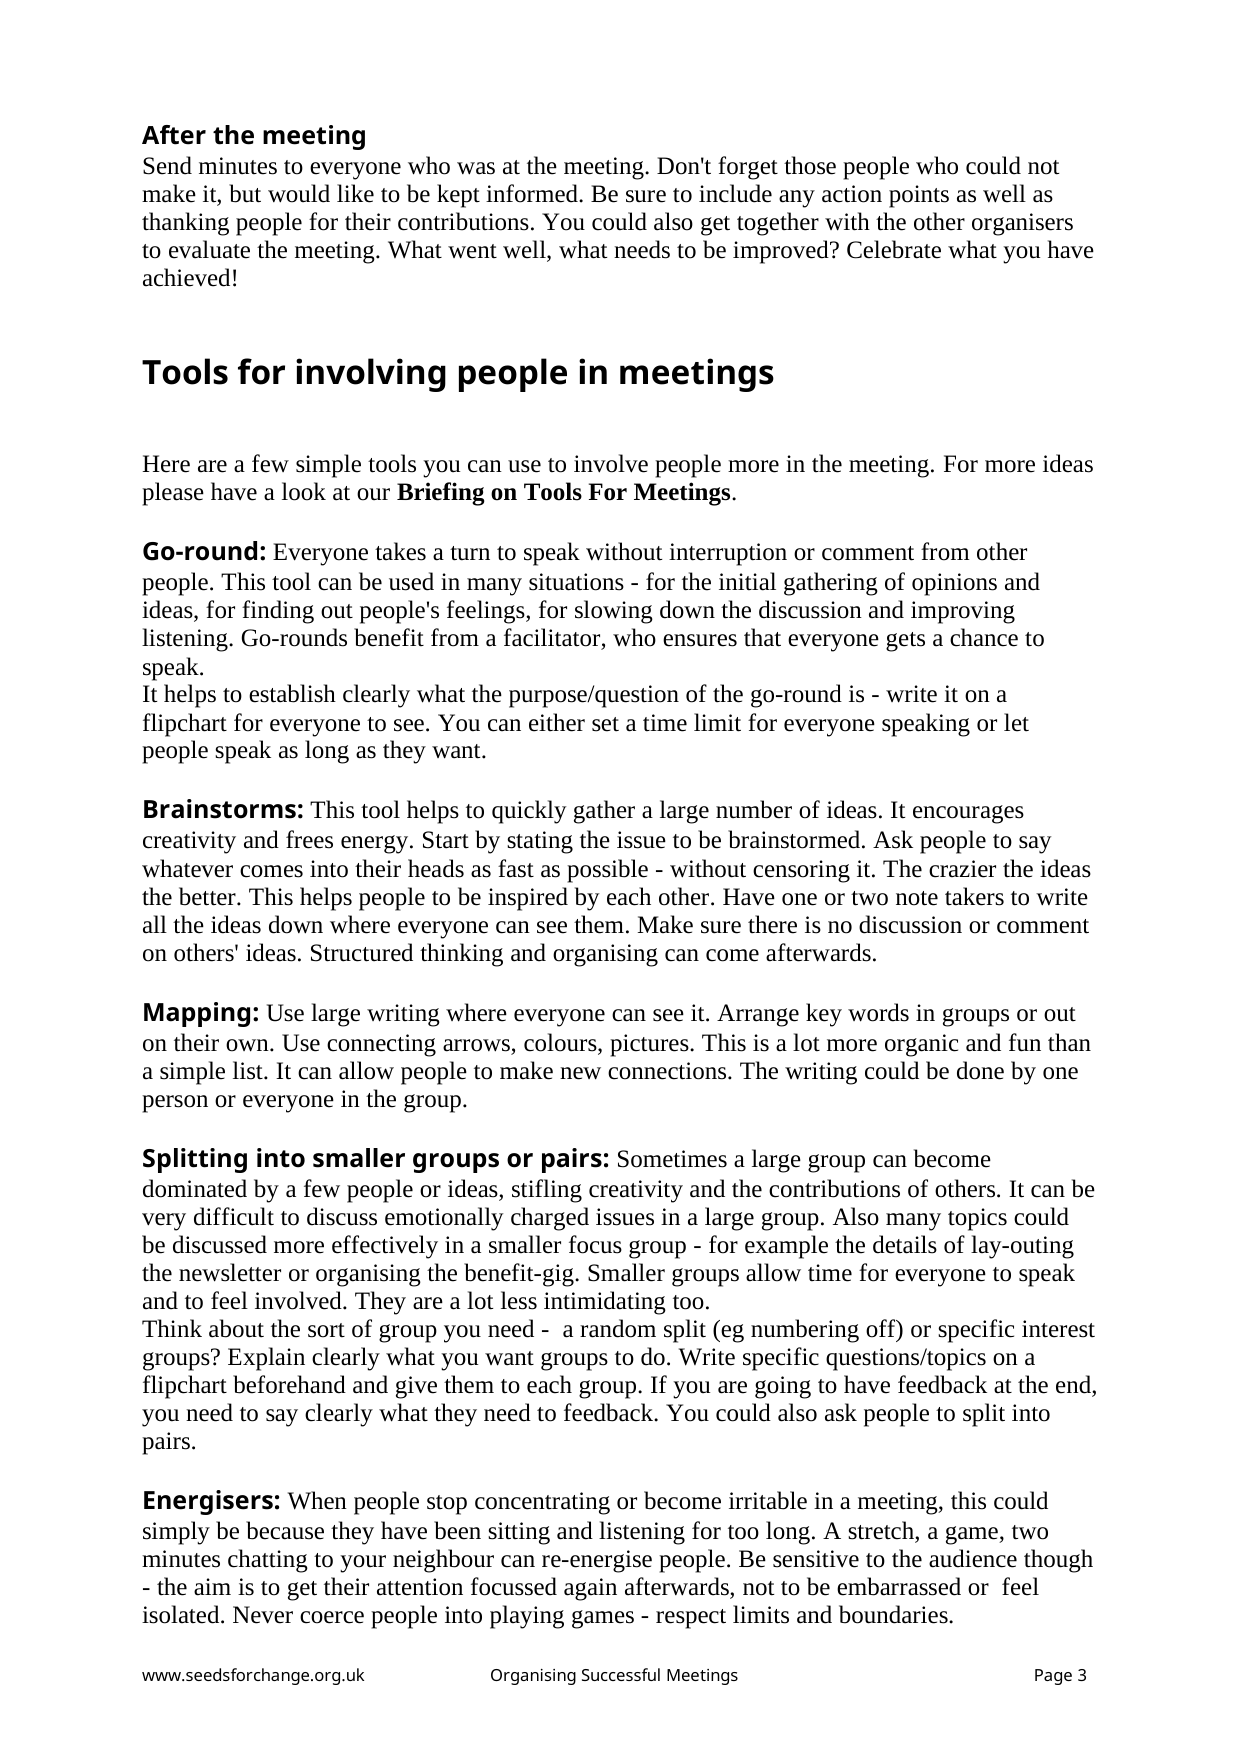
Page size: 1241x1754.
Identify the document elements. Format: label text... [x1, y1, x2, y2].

text Brainstorms: This tool helps to quickly gather a large number of ideas. It encourages creativity and frees energy. Start by stating the issue to be brainstormed. Ask people to say whatever comes into their heads as fast as possible - without censoring it. The crazier the ideas the better. This helps people to be inspired by each other. Have one or two note takers to write all the ideas down where everyone can see them. Make sure there is no discussion or comment on others' ideas. Structured thinking and organising can come afterwards. [142, 792, 1098, 967]
text It helps to establish clearly what the purpose/question of the go-round is - write it on a flipchart for everyone to see. You can either set a time limit for everyone speaking or let people speak as long as they want. [142, 680, 1098, 764]
text Go-round: Everyone takes a turn to speak without interruption or comment from other people. This tool can be used in many situations - for the initial gathering of opinions and ideas, for finding out people's feelings, for slowing down the discussion and improving listening. Go-rounds benefit from a facilitator, who ensures that everyone gets a chance to speak. [142, 534, 1098, 680]
text Tools for involving people in meetings [142, 348, 1098, 394]
text Energisers: When people stop concentrating or become irritable in a meeting, this could simply be because they have been sitting and listening for too long. A stretch, a game, two minutes chatting to your neighbour can re-energise people. Be sensitive to the audience though - the aim is to get their attention focussed again afterwards, not to be embarrassed or feel isolated. Never coerce people into playing games - respect limits and boundaries. [142, 1483, 1098, 1629]
text Mapping: Use large writing where everyone can see it. Arrange key words in groups or out on their own. Use connecting arrows, colours, pictures. This is a lot more organic and fun than a simple list. It can allow people to make new connections. The writing could be done by one person or everyone in the group. [142, 994, 1098, 1113]
text Splitting into smaller groups or pairs: Sometimes a large group can become dominated by a few people or ideas, stifling creativity and the contributions of others. It can be very difficult to discuss emotionally charged issues in a large group. Also many topics could be discussed more effectively in a smaller focus group - for example the details of lay-outing the newsletter or organising the benefit-gig. Smaller groups allow time for everyone to speak and to feel involved. They are a lot less intimidating too. [142, 1141, 1098, 1315]
text Send minutes to everyone who was at the meeting. Don't forget those people who could not make it, but would like to be kept informed. Be sure to include any action points as well as thanking people for their contributions. You could also get together with the other organisers to evaluate the meeting. What went well, what needs to be improved? Celebrate what you have achieved! [142, 152, 1098, 292]
text Think about the sort of group you need - a random split (eg numbering off) or specific interest groups? Explain clearly what you want groups to do. Write specific questions/topics on a flipchart beforehand and give them to each group. If you are going to have feedback at the end, you need to say clearly what they need to feedback. You could also ask people to split into pairs. [142, 1315, 1098, 1455]
text After the meeting [142, 118, 1098, 152]
text Here are a few simple tools you can use to involve people more in the meeting. For more ideas please have a look at our Briefing on Tools For Meetings. [142, 450, 1098, 506]
